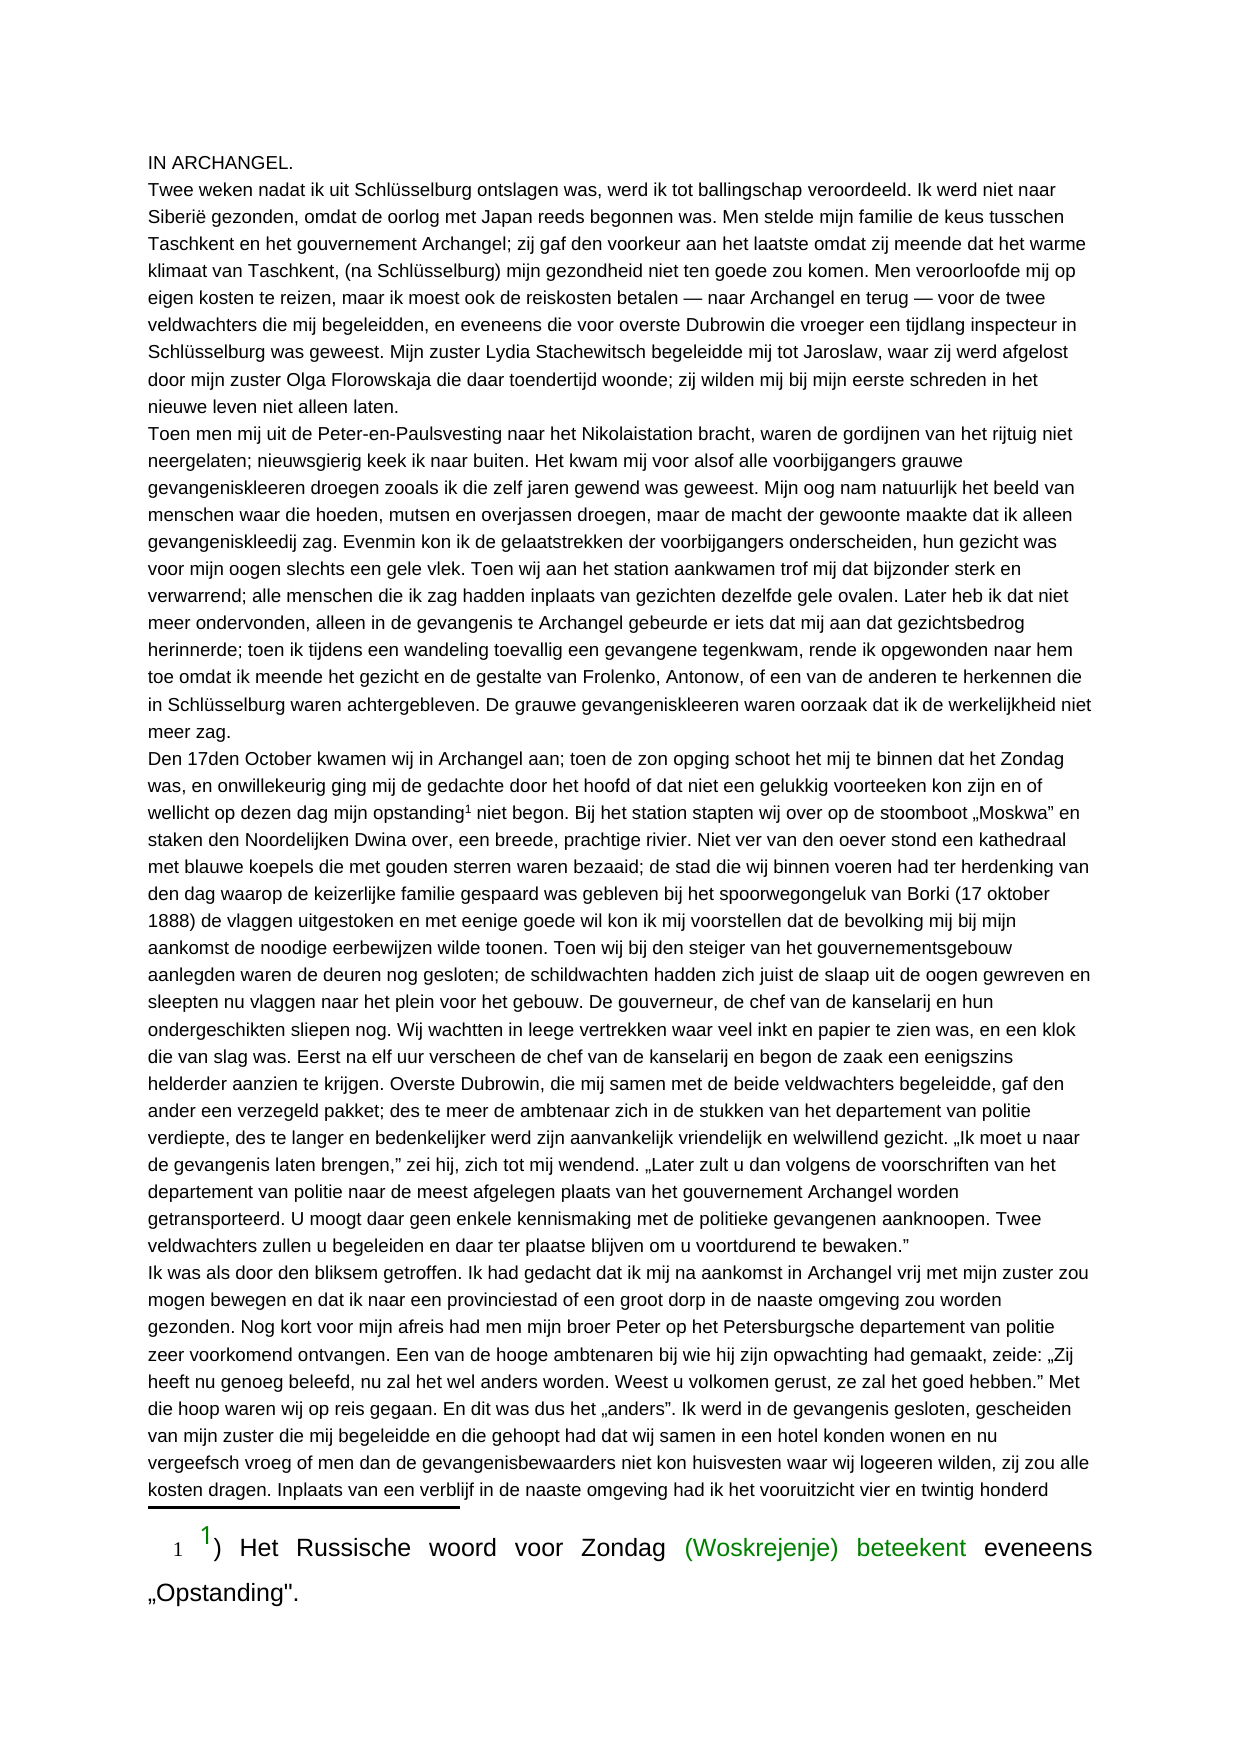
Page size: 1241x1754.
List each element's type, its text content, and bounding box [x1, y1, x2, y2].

text 1) Het Russische woord voor Zondag (Woskrejenje) beteekent eveneens „Opstanding". [148, 1518, 1093, 1606]
text Ik was als door den bliksem getroffen. Ik had gedacht dat ik mij na aankomst in Archangel vrij met mijn zuster zou mogen bewegen en dat ik naar een provinciestad of een groot dorp in de naaste omgeving zou worden gezonden. Nog kort voor mijn afreis had men mijn broer Peter op het Petersburgsche departement van politie zeer voorkomend ontvangen. Een van de hooge ambtenaren bij wie hij zijn opwachting had gemaakt, zeide: „Zij heeft nu genoeg beleefd, nu zal het wel anders worden. Weest u volkomen gerust, ze zal het goed hebben.” Met die hoop waren wij op reis gegaan. En dit was dus het „anders”. Ik werd in de gevangenis gesloten, gescheiden van mijn zuster die mij begeleidde en die gehoopt had dat wij samen in een hotel konden wonen en nu vergeefsch vroeg of men dan de gevangenisbewaarders niet kon huisvesten waar wij logeeren wilden, zij zou alle kosten dragen. Inplaats van een verblijf in de naaste omgeving had ik het vooruitzicht vier en twintig honderd [148, 1258, 1093, 1502]
text Den 17den October kwamen wij in Archangel aan; toen de zon opging schoot het mij te binnen dat het Zondag was, en onwillekeurig ging mij de gedachte door het hoofd of dat niet een gelukkig voorteeken kon zijn en of wellicht op dezen dag mijn opstanding niet begon. Bij het station stapten wij over op de stoomboot „Moskwa” en staken den Noordelijken Dwina over, een breede, prachtige rivier. Niet ver van den oever stond een kathedraal met blauwe koepels die met gouden sterren waren bezaaid; de stad die wij binnen voeren had ter herdenking van den dag waarop de keizerlijke familie gespaard was gebleven bij het spoorwegongeluk van Borki (17 oktober 1888) de vlaggen uitgestoken en met eenige goede wil kon ik mij voorstellen dat de bevolking mij bij mijn aankomst de noodige eerbewijzen wilde toonen. Toen wij bij den steiger van het gouvernementsgebouw aanlegden waren de deuren nog gesloten; de schildwachten hadden zich juist de slaap uit de oogen gewreven en sleepten nu vlaggen naar het plein voor het gebouw. De gouverneur, de chef van de kanselarij en hun ondergeschikten sliepen nog. Wij wachtten in leege vertrekken waar veel inkt en papier te zien was, en een klok die van slag was. Eerst na elf uur verscheen de chef van de kanselarij en begon de zaak een eenigszins helderder aanzien te krijgen. Overste Dubrowin, die mij samen met de beide veldwachters begeleidde, gaf den ander een verzegeld pakket; des te meer de ambtenaar zich in de stukken van het departement van politie verdiepte, des te langer en bedenkelijker werd zijn aanvankelijk vriendelijk en welwillend gezicht. „Ik moet u naar de gevangenis laten brengen,” zei hij, zich tot mij wendend. „Later zult u dan volgens de voorschriften van het departement van politie naar de meest afgelegen plaats van het gouvernement Archangel worden getransporteerd. U moogt daar geen enkele kennismaking met de politieke gevangenen aanknoopen. Twee veldwachters zullen u begeleiden en daar ter plaatse blijven om u voortdurend te bewaken.” [148, 743, 1093, 1258]
text Twee weken nadat ik uit Schlüsselburg ontslagen was, werd ik tot ballingschap veroordeeld. Ik werd niet naar Siberië gezonden, omdat de oorlog met Japan reeds begonnen was. Men stelde mijn familie de keus tusschen Taschkent en het gouvernement Archangel; zij gaf den voorkeur aan het laatste omdat zij meende dat het warme klimaat van Taschkent, (na Schlüsselburg) mijn gezondheid niet ten goede zou komen. Men veroorloofde mij op eigen kosten te reizen, maar ik moest ook de reiskosten betalen — naar Archangel en terug — voor de twee veldwachters die mij begeleidden, en eveneens die voor overste Dubrowin die vroeger een tijdlang inspecteur in Schlüsselburg was geweest. Mijn zuster Lydia Stachewitsch begeleidde mij tot Jaroslaw, waar zij werd afgelost door mijn zuster Olga Florowskaja die daar toendertijd woonde; zij wilden mij bij mijn eerste schreden in het nieuwe leven niet alleen laten. [148, 175, 1093, 418]
text Toen men mij uit de Peter-en-Paulsvesting naar het Nikolaistation bracht, waren de gordijnen van het rijtuig niet neergelaten; nieuwsgierig keek ik naar buiten. Het kwam mij voor alsof alle voorbijgangers grauwe gevangeniskleeren droegen zooals ik die zelf jaren gewend was geweest. Mijn oog nam natuurlijk het beeld van menschen waar die hoeden, mutsen en overjassen droegen, maar de macht der gewoonte maakte dat ik alleen gevangeniskleedij zag. Evenmin kon ik de gelaatstrekken der voorbijgangers onderscheiden, hun gezicht was voor mijn oogen slechts een gele vlek. Toen wij aan het station aankwamen trof mij dat bijzonder sterk en verwarrend; alle menschen die ik zag hadden inplaats van gezichten dezelfde gele ovalen. Later heb ik dat niet meer ondervonden, alleen in de gevangenis te Archangel gebeurde er iets dat mij aan dat gezichtsbedrog herinnerde; toen ik tijdens een wandeling toevallig een gevangene tegenkwam, rende ik opgewonden naar hem toe omdat ik meende het gezicht en de gestalte van Frolenko, Antonow, of een van de anderen te herkennen die in Schlüsselburg waren achtergebleven. De grauwe gevangeniskleeren waren oorzaak dat ik de werkelijkheid niet meer zag. [148, 418, 1093, 743]
text IN ARCHANGEL. [148, 148, 1093, 175]
